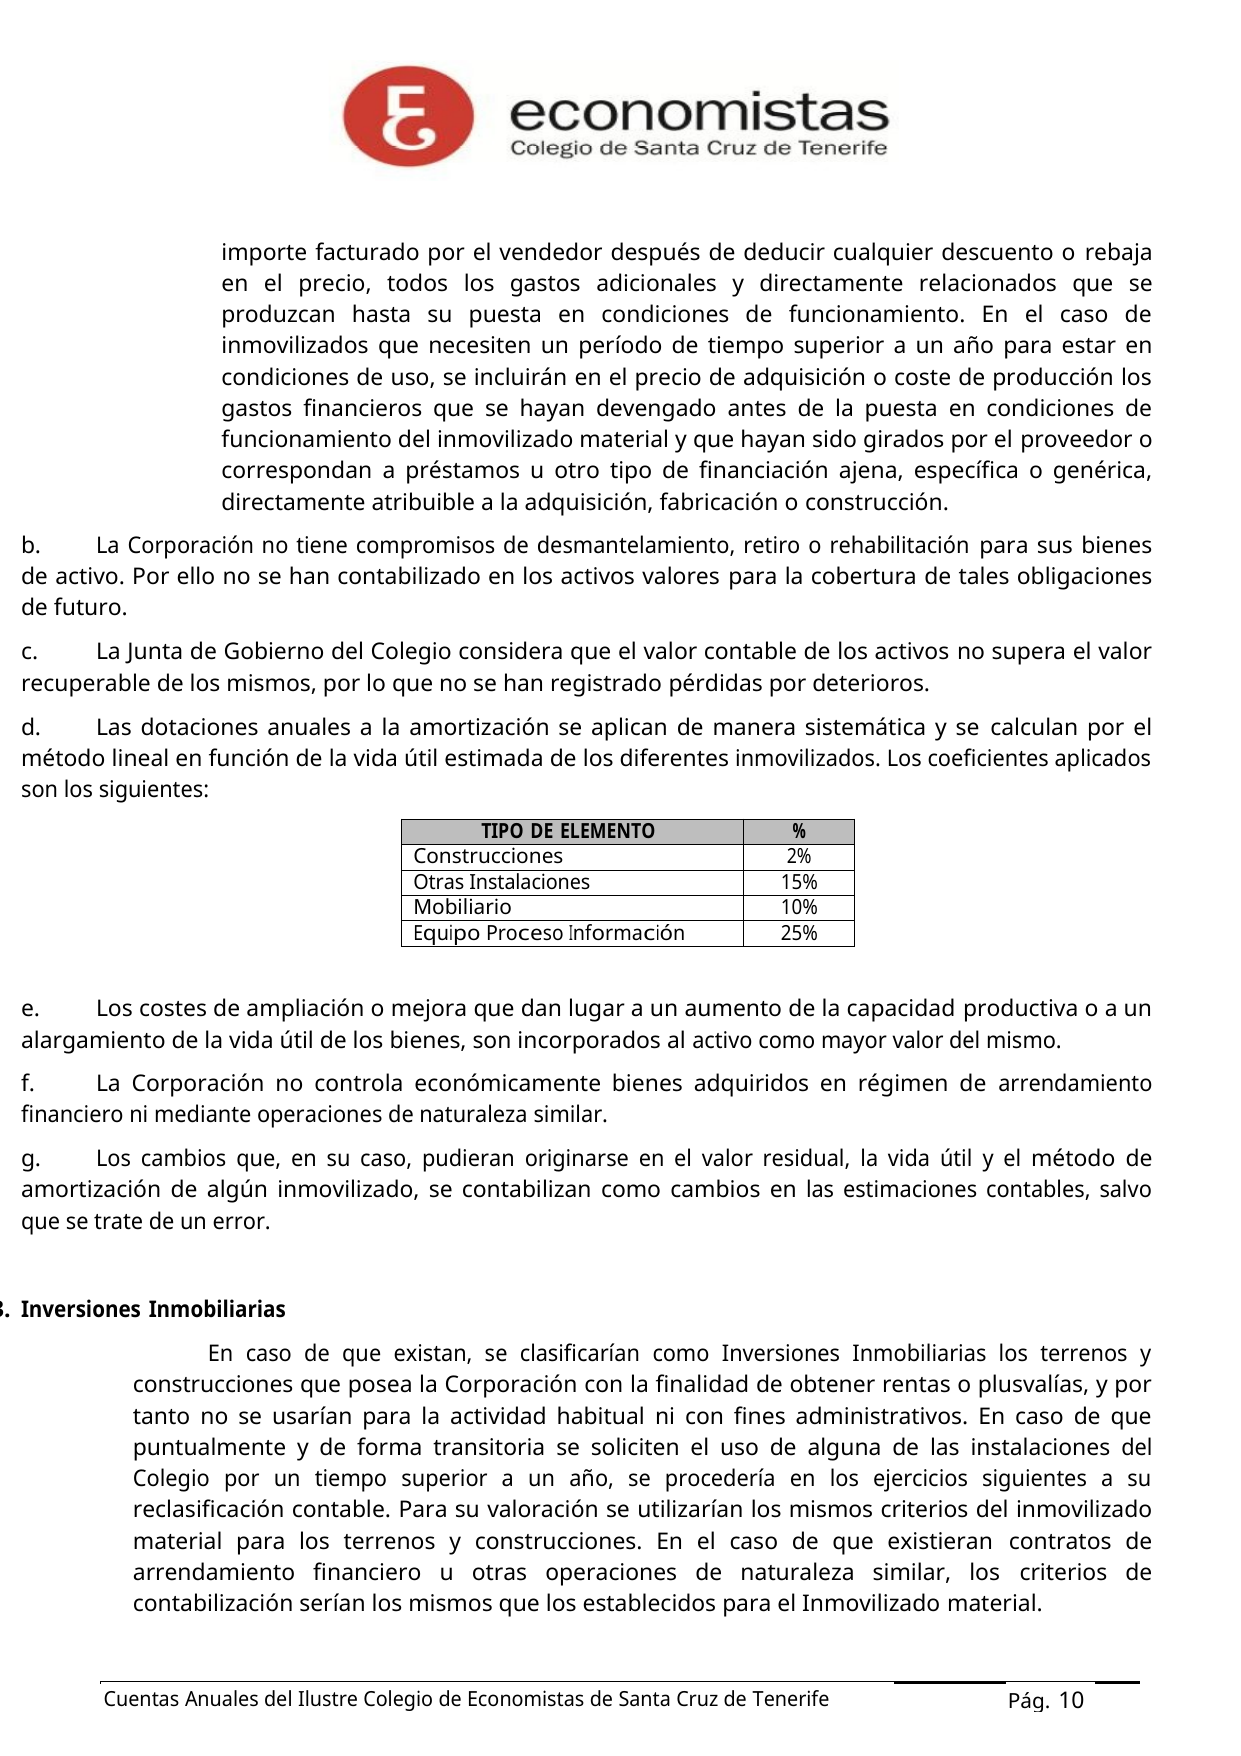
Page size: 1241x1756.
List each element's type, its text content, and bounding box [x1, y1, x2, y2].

list La Junta de Gobierno del Colegio considera que el valor contable de los activos no supera el valor recuperable de los mismos, por lo que no se han registrado pérdidas por deterioros. [21, 635, 1152, 698]
table_cell 2% [744, 845, 854, 869]
table_cell 15% [744, 871, 854, 895]
text importe facturado por el vendedor después de deducir cualquier descuento o rebaja en el precio, todos los gastos adicionales y directamente relacionados que se produzcan hasta su puesta en condiciones de funcionamiento. En el caso de inmovilizados que necesiten un período de tiempo superior a un año para estar en condiciones de uso, se incluirán en el precio de adquisición o coste de producción los gastos financieros que se hayan devengado antes de la puesta en condiciones de funcionamiento del inmovilizado material y que hayan sido girados por el proveedor o correspondan a préstamos u otro tipo de financiación ajena, específica o genérica, directamente atribuible a la adquisición, fabricación o construcción. [221, 236, 1153, 517]
list Inversiones Inmobiliarias [0, 1293, 1236, 1324]
list La Corporación no tiene compromisos de desmantelamiento, retiro o rehabilitación para sus bienes de activo. Por ello no se han contabilizado en los activos valores para la cobertura de tales obligaciones de futuro. [21, 529, 1152, 623]
table_cell Otras Instalaciones [402, 871, 743, 895]
table_header TIPO DE ELEMENTO [402, 820, 743, 844]
list Los cambios que, en su caso, pudieran originarse en el valor residual, la vida útil y el método de amortización de algún inmovilizado, se contabilizan como cambios en las estimaciones contables, salvo que se trate de un error. [21, 1142, 1152, 1236]
table_cell 25% [744, 921, 854, 946]
text En caso de que existan, se clasificarían como Inversiones Inmobiliarias los terrenos y construcciones que posea la Corporación con la finalidad de obtener rentas o plusvalías, y por tanto no se usarían para la actividad habitual ni con fines administrativos. En caso de que puntualmente y de forma transitoria se soliciten el uso de alguna de las instalaciones del Colegio por un tiempo superior a un año, se procedería en los ejercicios siguientes a su reclasificación contable. Para su valoración se utilizarían los mismos criterios del inmovilizado material para los terrenos y construcciones. En el caso de que existieran contratos de arrendamiento financiero u otras operaciones de naturaleza similar, los criterios de contabilización serían los mismos que los establecidos para el Inmovilizado material. [133, 1337, 1152, 1618]
list Las dotaciones anuales a la amortización se aplican de manera sistemática y se calculan por el método lineal en función de la vida útil estimada de los diferentes inmovilizados. Los coeficientes aplicados son los siguientes: [21, 711, 1152, 805]
table_cell 10% [744, 896, 854, 920]
table_cell Construcciones [402, 845, 743, 869]
list La Corporación no controla económicamente bienes adquiridos en régimen de arrendamiento financiero ni mediante operaciones de naturaleza similar. [21, 1067, 1152, 1130]
table_header % [744, 820, 854, 844]
list Los costes de ampliación o mejora que dan lugar a un aumento de la capacidad productiva o a un alargamiento de la vida útil de los bienes, son incorporados al activo como mayor valor del mismo. [21, 992, 1152, 1055]
table_cell Equipo Proceso Información [402, 921, 743, 946]
table_cell Mobiliario [402, 896, 743, 920]
